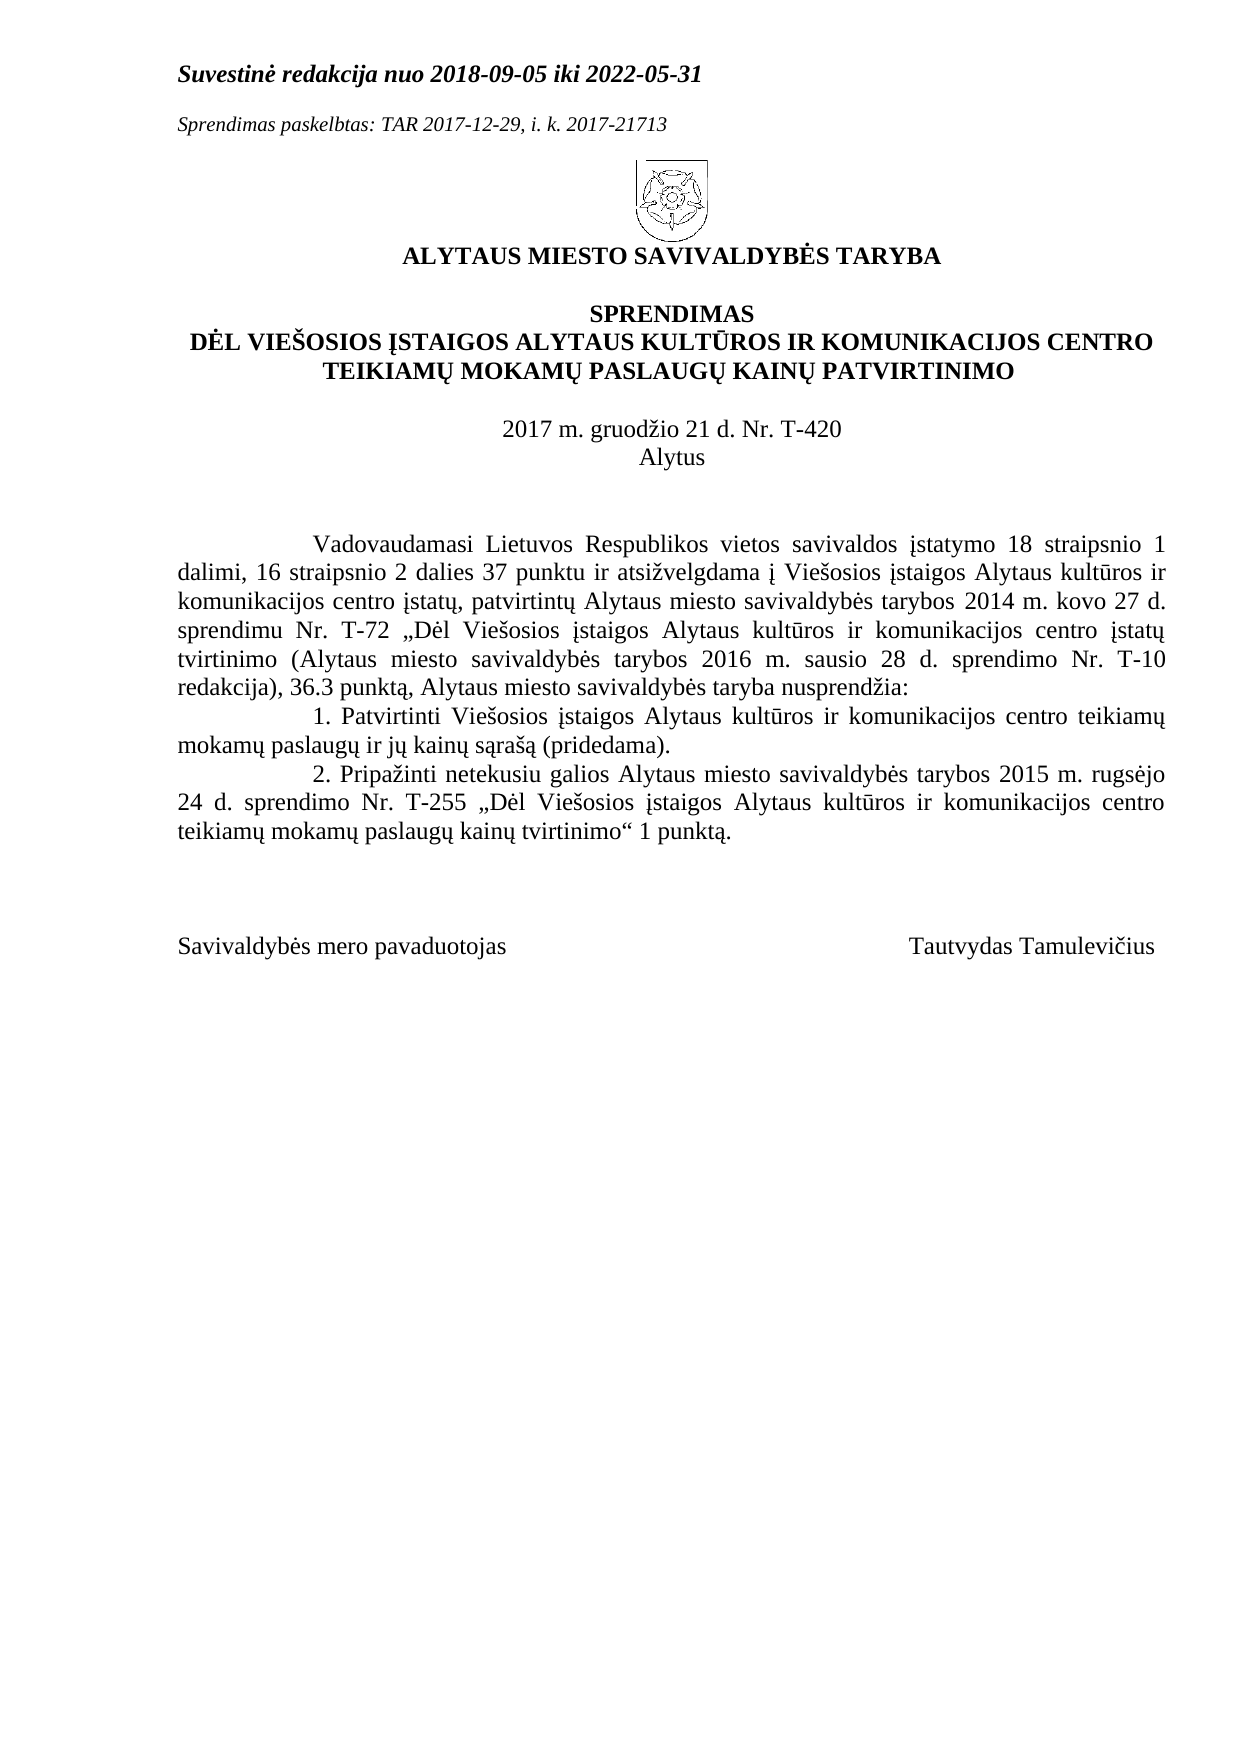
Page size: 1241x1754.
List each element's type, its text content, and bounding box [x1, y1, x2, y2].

text DĖL VIEŠOSIOS ĮSTAIGOS ALYTAUS KULTŪROS IR KOMUNIKACIJOS CENTRO TEIKIAMŲ MOKAMŲ PASLAUGŲ KAINŲ PATVIRTINIMO [177, 327, 1167, 385]
text 2. Pripažinti netekusiu galios Alytaus miesto savivaldybės tarybos 2015 m. rugsėjo 24 d. sprendimo Nr. T-255 „Dėl Viešosios įstaigos Alytaus kultūros ir komunikacijos centro teikiamų mokamų paslaugų kainų tvirtinimo“ 1 punktą. [177, 759, 1167, 845]
text Vadovaudamasi Lietuvos Respublikos vietos savivaldos įstatymo 18 straipsnio 1 dalimi, 16 straipsnio 2 dalies 37 punktu ir atsižvelgdama į Viešosios įstaigos Alytaus kultūros ir komunikacijos centro įstatų, patvirtintų Alytaus miesto savivaldybės tarybos 2014 m. kovo 27 d. sprendimu Nr. T-72 „Dėl Viešosios įstaigos Alytaus kultūros ir komunikacijos centro įstatų tvirtinimo (Alytaus miesto savivaldybės tarybos 2016 m. sausio 28 d. sprendimo Nr. T-10 redakcija), 36.3 punktą, Alytaus miesto savivaldybės taryba nusprendžia: [177, 529, 1167, 701]
text 1. Patvirtinti Viešosios įstaigos Alytaus kultūros ir komunikacijos centro teikiamų mokamų paslaugų ir jų kainų sąrašą (pridedama). [177, 701, 1167, 759]
text Sprendimas paskelbtas: TAR 2017-12-29, i. k. 2017-21713 [177, 112, 1167, 136]
text ALYTAUS MIESTO SAVIVALDYBĖS TARYBA [177, 241, 1167, 270]
text SPRENDIMAS [177, 299, 1167, 327]
text Savivaldybės mero pavaduotojas Tautvydas Tamulevičius [177, 931, 1167, 960]
text Suvestinė redakcija nuo 2018-09-05 iki 2022-05-31 [177, 59, 1167, 88]
text Alytus [177, 442, 1167, 471]
text 2017 m. gruodžio 21 d. Nr. T-420 [177, 414, 1167, 442]
